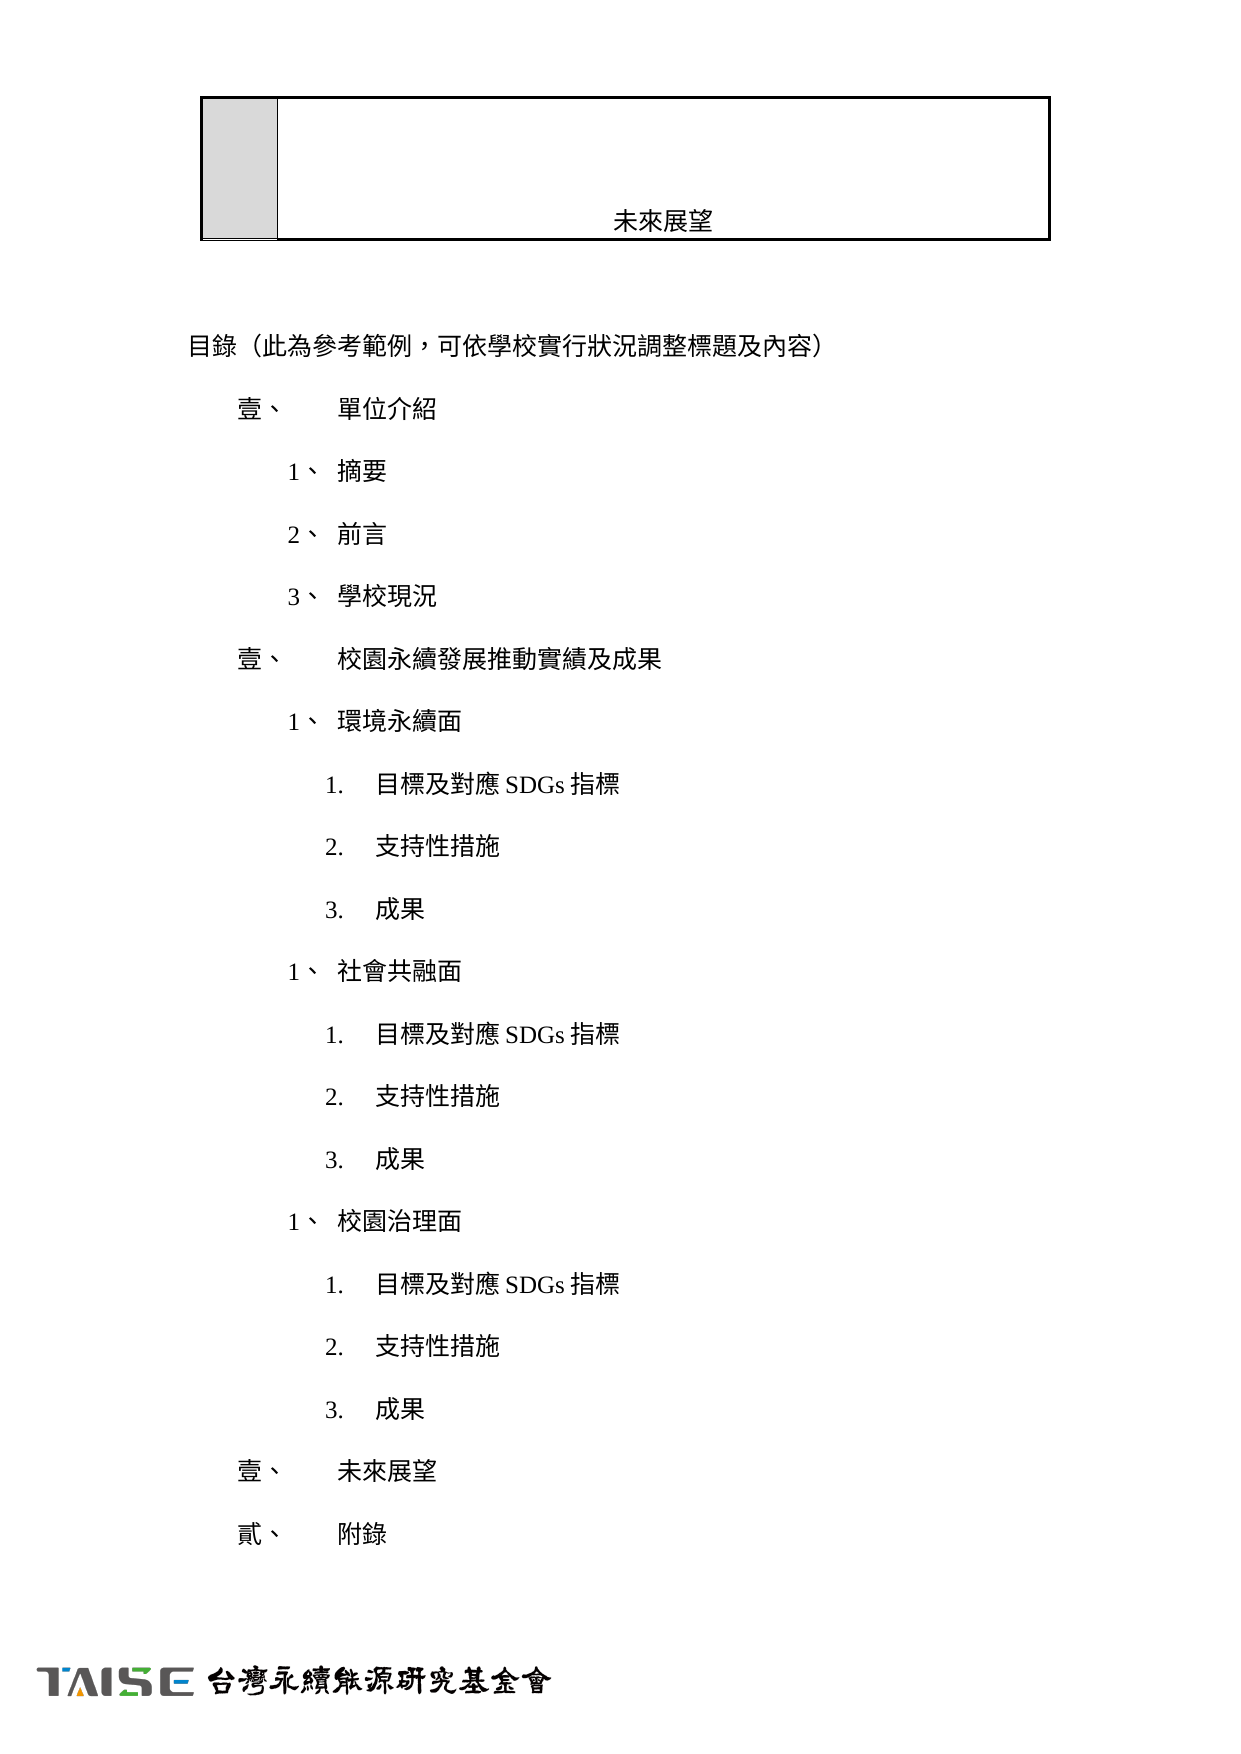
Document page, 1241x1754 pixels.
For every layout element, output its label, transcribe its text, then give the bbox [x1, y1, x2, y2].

text 目錄（此為參考範例，可依學校實行狀況調整標題及內容） [187, 303, 1053, 366]
list 成果 [325, 1366, 1053, 1428]
list 學校現況 [287, 553, 1053, 616]
list 未來展望 [237, 1428, 1053, 1491]
list 支持性措施 [325, 1053, 1053, 1116]
list 校園治理面 [287, 1178, 1053, 1241]
list 附錄 [237, 1491, 1053, 1553]
picture [31, 1656, 555, 1700]
table_header 此為範例，可依照需求自由調整表格內容 學校名稱 校園對應SDGs指標(舉例如下) 核心理念、教育目標及支持性措施(舉例如下) 未來展望 [278, 99, 1048, 238]
list 支持性措施 [325, 1303, 1053, 1366]
list 目標及對應SDGs指標 [325, 1241, 1053, 1303]
list 校園永續發展推動實績及成果 [237, 616, 1053, 678]
list 成果 [325, 866, 1053, 928]
list 目標及對應SDGs指標 [325, 741, 1053, 803]
table_header [203, 99, 277, 238]
list 單位介紹 [237, 366, 1053, 428]
list 摘要 [287, 428, 1053, 491]
list 前言 [287, 491, 1053, 553]
list 環境永續面 [287, 678, 1053, 741]
list 支持性措施 [325, 803, 1053, 866]
list 成果 [325, 1116, 1053, 1178]
list 目標及對應SDGs指標 [325, 991, 1053, 1053]
list 社會共融面 [287, 928, 1053, 991]
